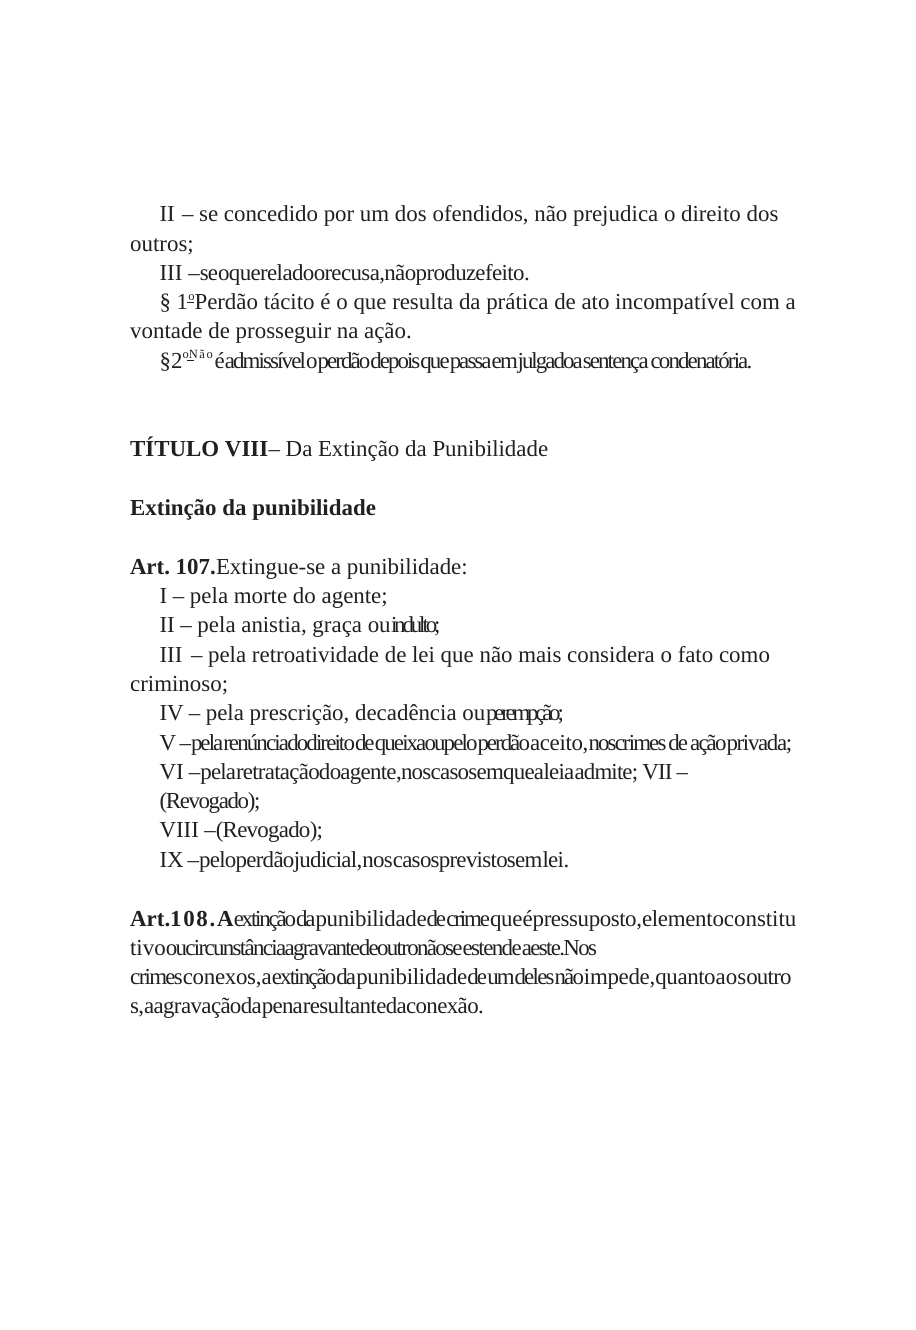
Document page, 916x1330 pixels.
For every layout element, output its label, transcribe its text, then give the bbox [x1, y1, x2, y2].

text §2oNãoéadmissíveloperdãodepoisquepassaemjulgadoasentença condenatória. [130, 347, 809, 373]
list –pelarenúnciadodireitodequeixaoupeloperdãoaceito,noscrimes de açãoprivada; [130, 729, 798, 755]
list – se concedido por um dos ofendidos, não prejudica o direito dos outros; [130, 200, 798, 256]
list –(Revogado); [159, 816, 809, 843]
text TÍTULO VIII– Da Extinção da Punibilidade [130, 435, 809, 461]
text Art. 107.Extingue-se a punibilidade: I – pela morte do agente; [130, 553, 479, 609]
list – pela retroatividade de lei que não mais considera o fato como criminoso; [130, 641, 798, 697]
list –pelaretrataçãodoagente,noscasosemquealeiaadmite; VII –(Revogado); [159, 758, 734, 814]
list – pela anistia, graça ouindulto; [159, 611, 809, 638]
list – pela prescrição, decadência ouperempção; [159, 699, 809, 726]
text § 1oPerdão tácito é o que resulta da prática de ato incompatível com a vontade de prosseguir na ação. [130, 288, 809, 344]
subtitle Extinção da punibilidade [130, 494, 809, 520]
list –seoquereladoorecusa,nãoproduzefeito. [159, 259, 809, 285]
text Art.108.Aextinçãodapunibilidadedecrimequeépressuposto,elementoconstitutivooucircunstânciaagravantedeoutronãoseestendeaeste.Nos crimesconexos,aextinçãodapunibilidadedeumdelesnãoimpede,quantoaosoutros,aagravaçãodapenaresultantedaconexão. [130, 905, 798, 1019]
list –peloperdãojudicial,noscasosprevistosemlei. [159, 846, 809, 872]
